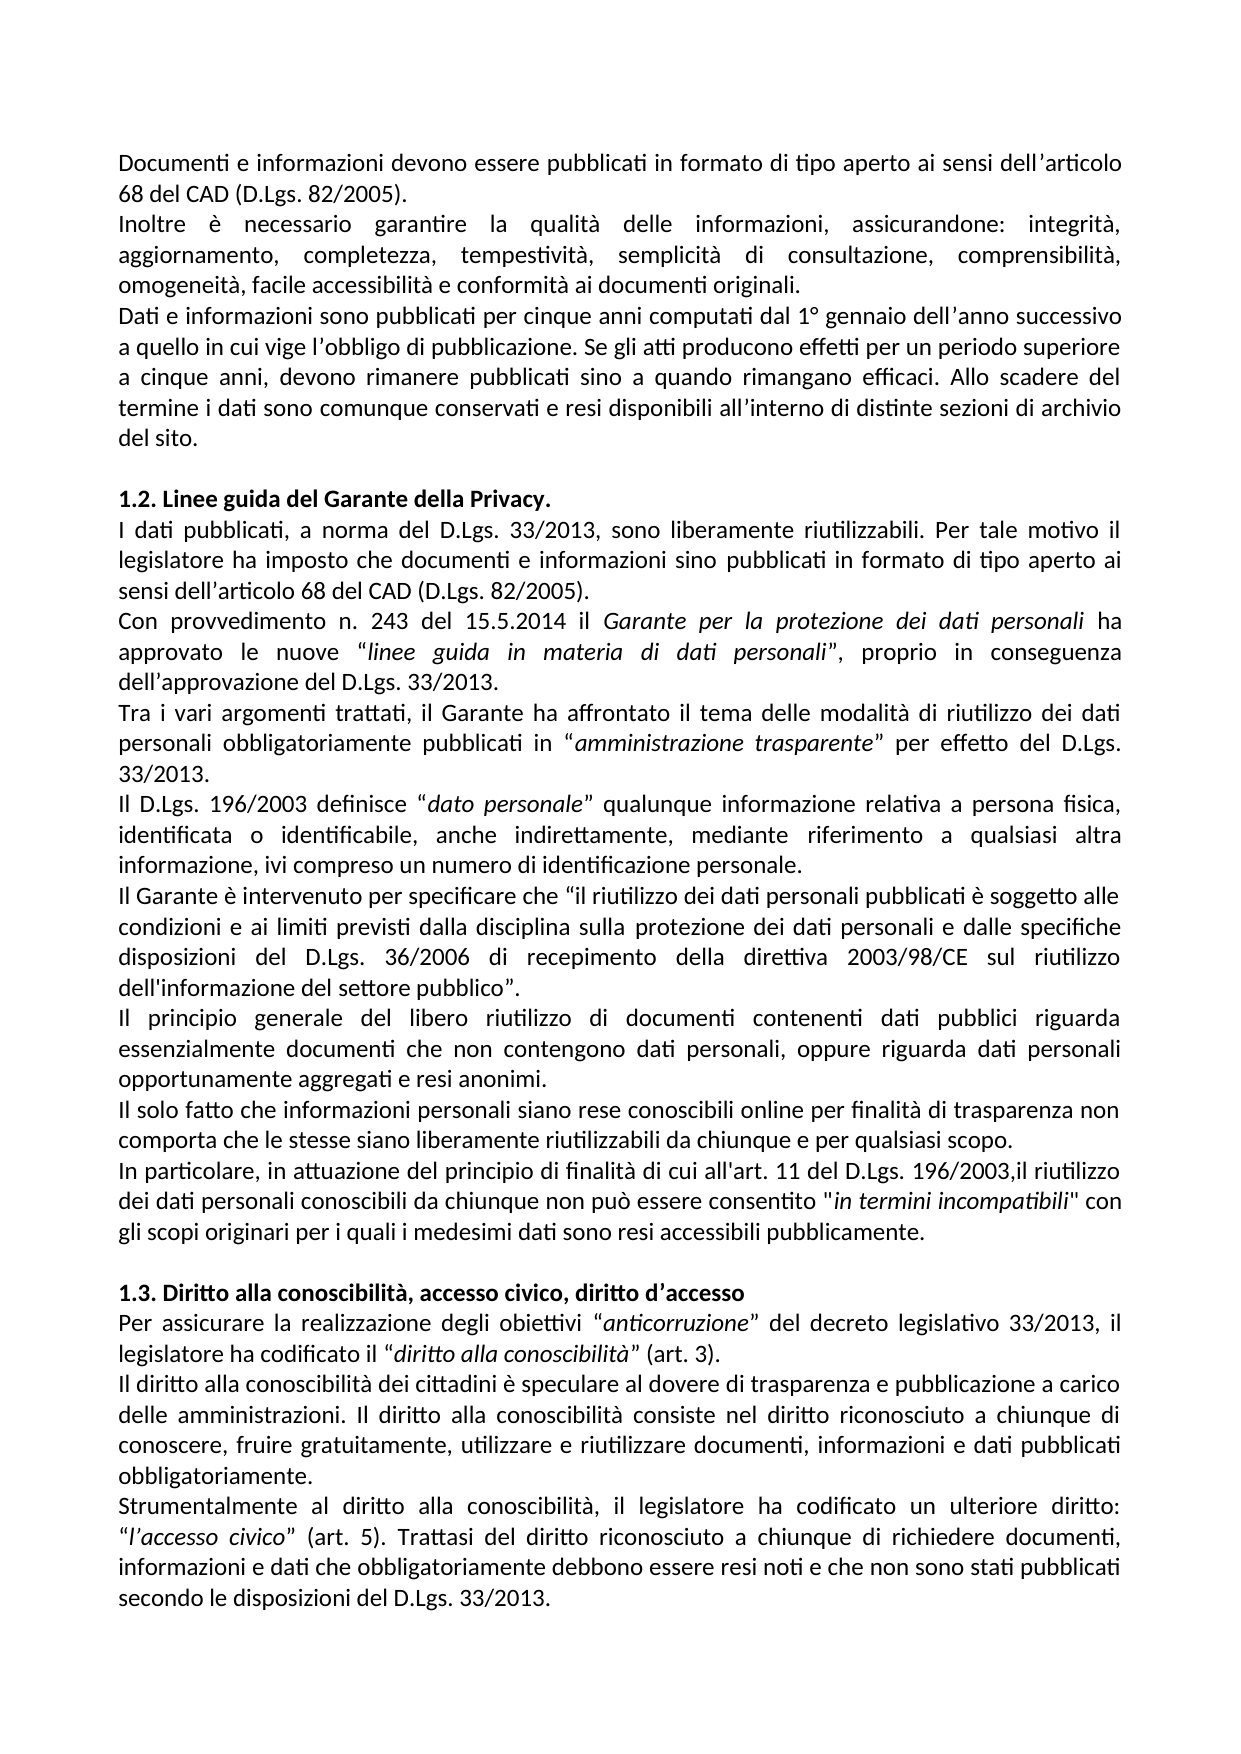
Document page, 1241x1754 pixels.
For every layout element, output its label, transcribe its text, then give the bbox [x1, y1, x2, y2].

text 1.2. Linee guida del Garante della Privacy. [118, 483, 1122, 514]
text Inoltre è necessario garantire la qualità delle informazioni, assicurandone: integrità, aggiornamento, completezza, tempestività, semplicità di consultazione, comprensibilità, omogeneità, facile accessibilità e conformità ai documenti originali. [118, 209, 1122, 300]
text Documenti e informazioni devono essere pubblicati in formato di tipo aperto ai sensi dell’articolo 68 del CAD (D.Lgs. 82/2005). [118, 148, 1122, 209]
text Il D.Lgs. 196/2003 definisce “dato personale” qualunque informazione relativa a persona fisica, identificata o identificabile, anche indirettamente, mediante riferimento a qualsiasi altra informazione, ivi compreso un numero di identificazione personale. [118, 788, 1122, 880]
text Il Garante è intervenuto per specificare che “il riutilizzo dei dati personali pubblicati è soggetto alle condizioni e ai limiti previsti dalla disciplina sulla protezione dei dati personali e dalle specifiche disposizioni del D.Lgs. 36/2006 di recepimento della direttiva 2003/98/CE sul riutilizzo dell'informazione del settore pubblico”. [118, 880, 1122, 1002]
text Per assicurare la realizzazione degli obiettivi “anticorruzione” del decreto legislativo 33/2013, il legislatore ha codificato il “diritto alla conoscibilità” (art. 3). [118, 1307, 1122, 1368]
text In particolare, in attuazione del principio di finalità di cui all'art. 11 del D.Lgs. 196/2003,il riutilizzo dei dati personali conoscibili da chiunque non può essere consentito "in termini incompatibili" con gli scopi originari per i quali i medesimi dati sono resi accessibili pubblicamente. [118, 1155, 1122, 1246]
text Tra i vari argomenti trattati, il Garante ha affrontato il tema delle modalità di riutilizzo dei dati personali obbligatoriamente pubblicati in “amministrazione trasparente” per effetto del D.Lgs. 33/2013. [118, 697, 1122, 788]
text 1.3. Diritto alla conoscibilità, accesso civico, diritto d’accesso [118, 1277, 1122, 1307]
text Il principio generale del libero riutilizzo di documenti contenenti dati pubblici riguarda essenzialmente documenti che non contengono dati personali, oppure riguarda dati personali opportunamente aggregati e resi anonimi. [118, 1002, 1122, 1094]
text Il diritto alla conoscibilità dei cittadini è speculare al dovere di trasparenza e pubblicazione a carico delle amministrazioni. Il diritto alla conoscibilità consiste nel diritto riconosciuto a chiunque di conoscere, fruire gratuitamente, utilizzare e riutilizzare documenti, informazioni e dati pubblicati obbligatoriamente. [118, 1368, 1122, 1491]
text Dati e informazioni sono pubblicati per cinque anni computati dal 1° gennaio dell’anno successivo a quello in cui vige l’obbligo di pubblicazione. Se gli atti producono effetti per un periodo superiore a cinque anni, devono rimanere pubblicati sino a quando rimangano efficaci. Allo scadere del termine i dati sono comunque conservati e resi disponibili all’interno di distinte sezioni di archivio del sito. [118, 300, 1122, 453]
text Il solo fatto che informazioni personali siano rese conoscibili online per finalità di trasparenza non comporta che le stesse siano liberamente riutilizzabili da chiunque e per qualsiasi scopo. [118, 1094, 1122, 1155]
text Strumentalmente al diritto alla conoscibilità, il legislatore ha codificato un ulteriore diritto: “l’accesso civico” (art. 5). Trattasi del diritto riconosciuto a chiunque di richiedere documenti, informazioni e dati che obbligatoriamente debbono essere resi noti e che non sono stati pubblicati secondo le disposizioni del D.Lgs. 33/2013. [118, 1491, 1122, 1613]
text Con provvedimento n. 243 del 15.5.2014 il Garante per la protezione dei dati personali ha approvato le nuove “linee guida in materia di dati personali”, proprio in conseguenza dell’approvazione del D.Lgs. 33/2013. [118, 605, 1122, 697]
text I dati pubblicati, a norma del D.Lgs. 33/2013, sono liberamente riutilizzabili. Per tale motivo il legislatore ha imposto che documenti e informazioni sino pubblicati in formato di tipo aperto ai sensi dell’articolo 68 del CAD (D.Lgs. 82/2005). [118, 514, 1122, 605]
